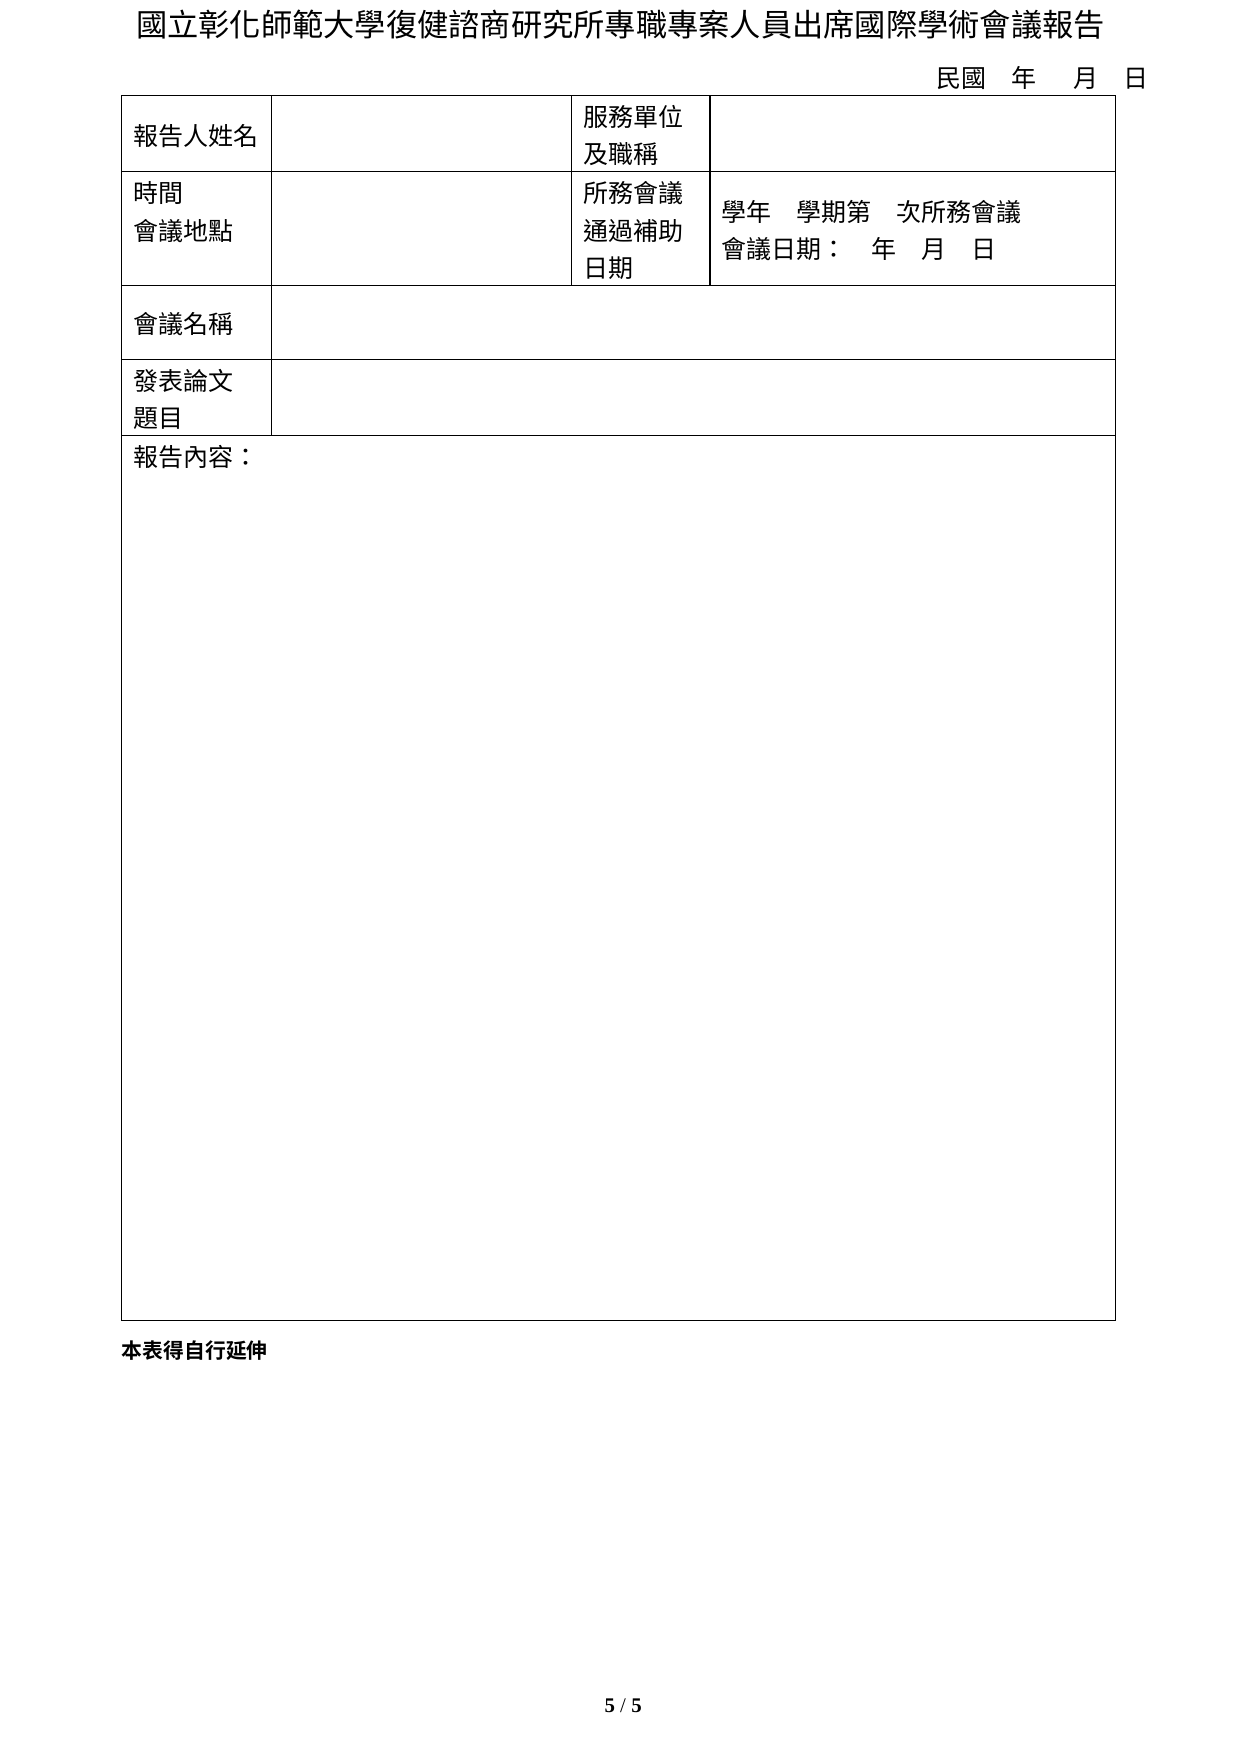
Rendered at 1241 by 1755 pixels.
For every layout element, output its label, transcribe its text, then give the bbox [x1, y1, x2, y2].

table_header [272, 96, 571, 171]
table_cell [272, 172, 571, 285]
text 本表得自行延伸 [92, 1321, 1149, 1367]
table_cell 所務會議通過補助日期 [572, 172, 709, 285]
table_cell 時間 會議地點 [122, 172, 271, 285]
table_cell [272, 286, 1115, 359]
table_cell 報告內容： [122, 436, 1115, 1320]
text 國立彰化師範大學復健諮商研究所專職專案人員出席國際學術會議報告 [92, 0, 1149, 45]
table_header [711, 96, 1115, 171]
table_header 服務單位 及職稱 [572, 96, 709, 171]
table_cell 會議名稱 [122, 286, 271, 359]
table_cell [272, 360, 1115, 435]
text 民國 年 月 日 [92, 58, 1149, 95]
table_cell 發表論文 題目 [122, 360, 271, 435]
table_cell 學年 學期第 次所務會議 會議日期： 年 月 日 [711, 172, 1115, 285]
table_header 報告人姓名 [122, 96, 271, 171]
